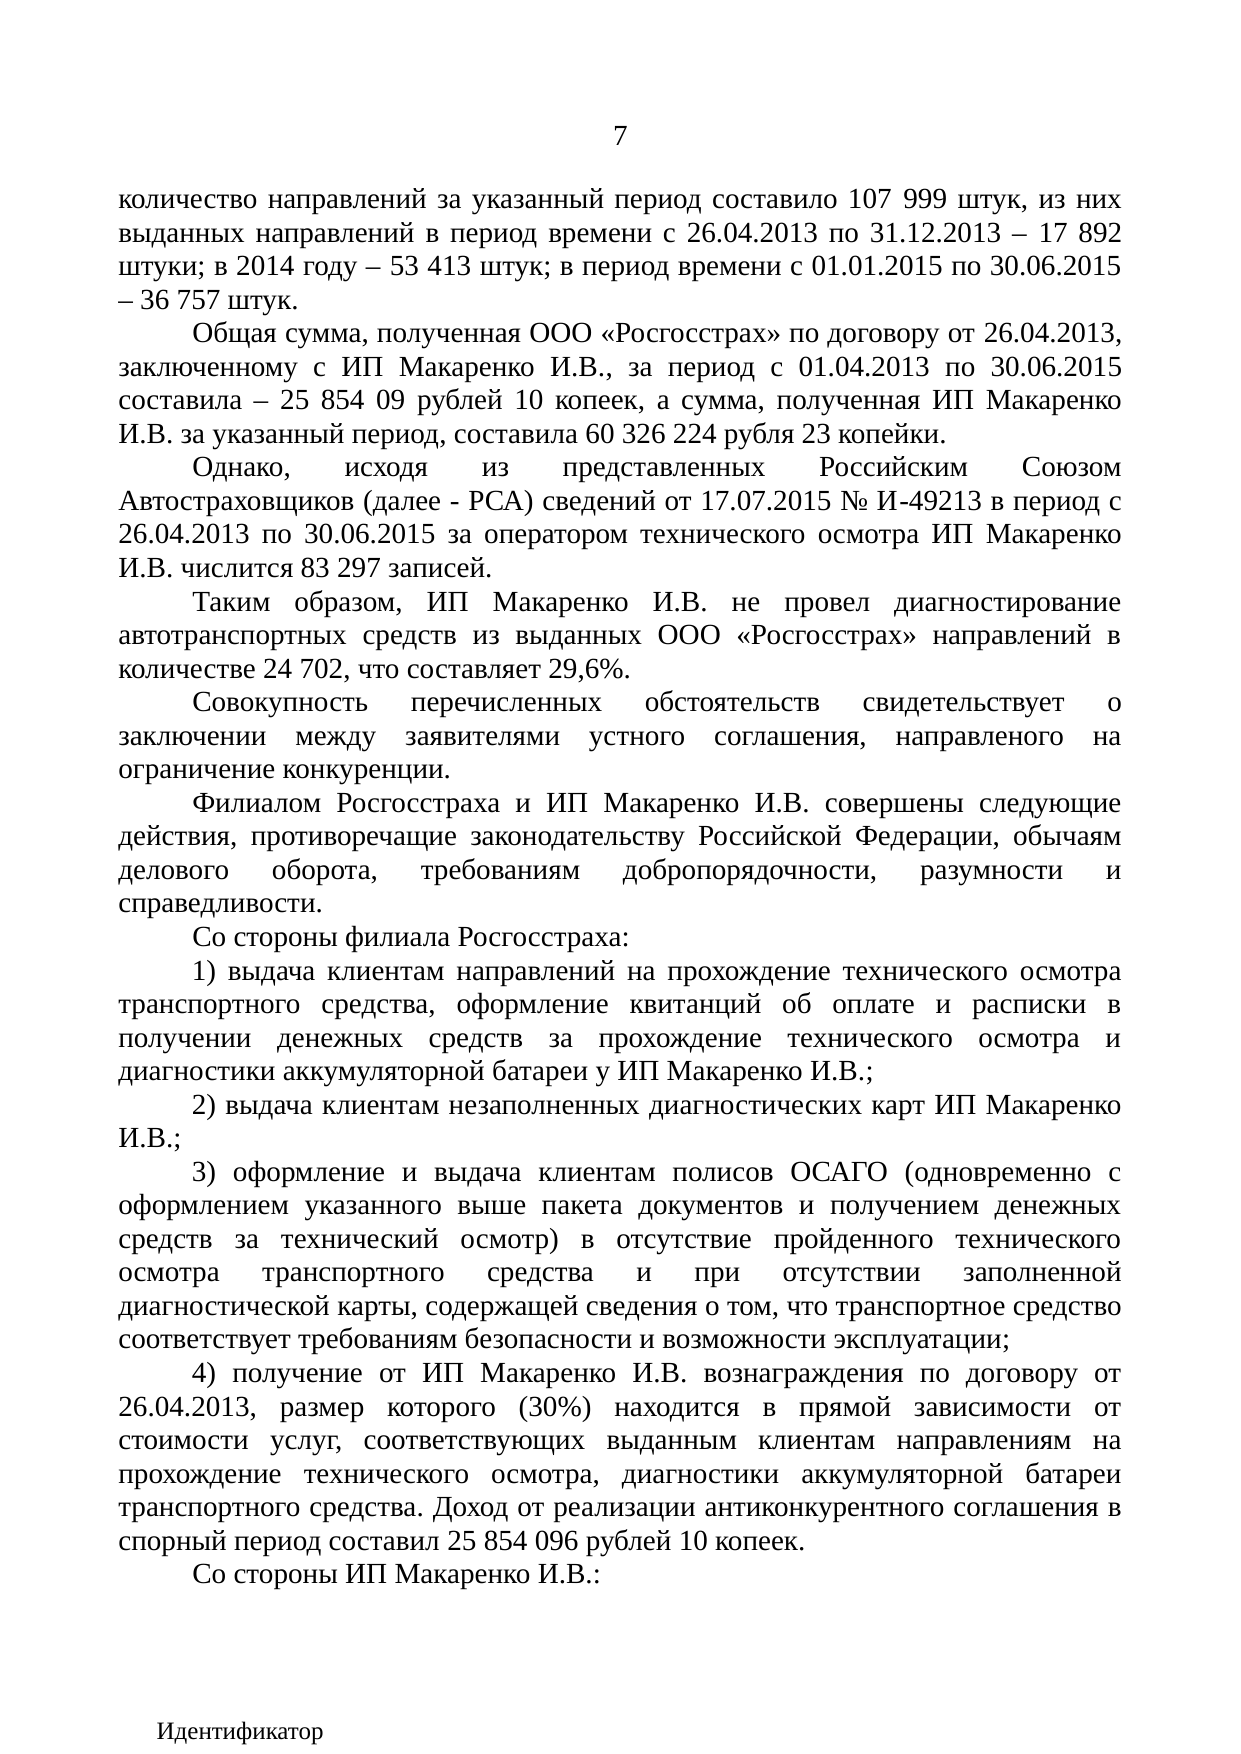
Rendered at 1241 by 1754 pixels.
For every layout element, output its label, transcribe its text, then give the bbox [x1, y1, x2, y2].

text Со стороны филиала Росгосстраха: [118, 919, 1122, 953]
text 1) выдача клиентам направлений на прохождение технического осмотра транспортного средства, оформление квитанций об оплате и расписки в получении денежных средств за прохождение технического осмотра и диагностики аккумуляторной батареи у ИП Макаренко И.В.; [118, 953, 1122, 1087]
text Со стороны ИП Макаренко И.В.: [118, 1556, 1122, 1590]
text Однако, исходя из представленных Российским Союзом Автостраховщиков (далее - РСА) сведений от 17.07.2015 № И-49213 в период с 26.04.2013 по 30.06.2015 за оператором технического осмотра ИП Макаренко И.В. числится 83 297 записей. [118, 449, 1122, 584]
text 2) выдача клиентам незаполненных диагностических карт ИП Макаренко И.В.; [118, 1087, 1122, 1154]
text 3) оформление и выдача клиентам полисов ОСАГО (одновременно с оформлением указанного выше пакета документов и получением денежных средств за технический осмотр) в отсутствие пройденного технического осмотра транспортного средства и при отсутствии заполненной диагностической карты, содержащей сведения о том, что транспортное средство соответствует требованиям безопасности и возможности эксплуатации; [118, 1154, 1122, 1355]
text количество направлений за указанный период составило 107 999 штук, из них выданных направлений в период времени с 26.04.2013 по 31.12.2013 – 17 892 штуки; в 2014 году – 53 413 штук; в период времени с 01.01.2015 по 30.06.2015 – 36 757 штук. [118, 181, 1122, 315]
text Таким образом, ИП Макаренко И.В. не провел диагностирование автотранспортных средств из выданных ООО «Росгосстрах» направлений в количестве 24 702, что составляет 29,6%. [118, 584, 1122, 684]
text Совокупность перечисленных обстоятельств свидетельствует о заключении между заявителями устного соглашения, направленого на ограничение конкуренции. [118, 684, 1122, 785]
text Филиалом Росгосстраха и ИП Макаренко И.В. совершены следующие действия, противоречащие законодательству Российской Федерации, обычаям делового оборота, требованиям добропорядочности, разумности и справедливости. [118, 785, 1122, 919]
text 4) получение от ИП Макаренко И.В. вознаграждения по договору от 26.04.2013, размер которого (30%) находится в прямой зависимости от стоимости услуг, соответствующих выданным клиентам направлениям на прохождение технического осмотра, диагностики аккумуляторной батареи транспортного средства. Доход от реализации антиконкурентного соглашения в спорный период составил 25 854 096 рублей 10 копеек. [118, 1355, 1122, 1556]
text Общая сумма, полученная ООО «Росгосстрах» по договору от 26.04.2013, заключенному с ИП Макаренко И.В., за период с 01.04.2013 по 30.06.2015 составила – 25 854 09 рублей 10 копеек, а сумма, полученная ИП Макаренко И.В. за указанный период, составила 60 326 224 рубля 23 копейки. [118, 315, 1122, 449]
